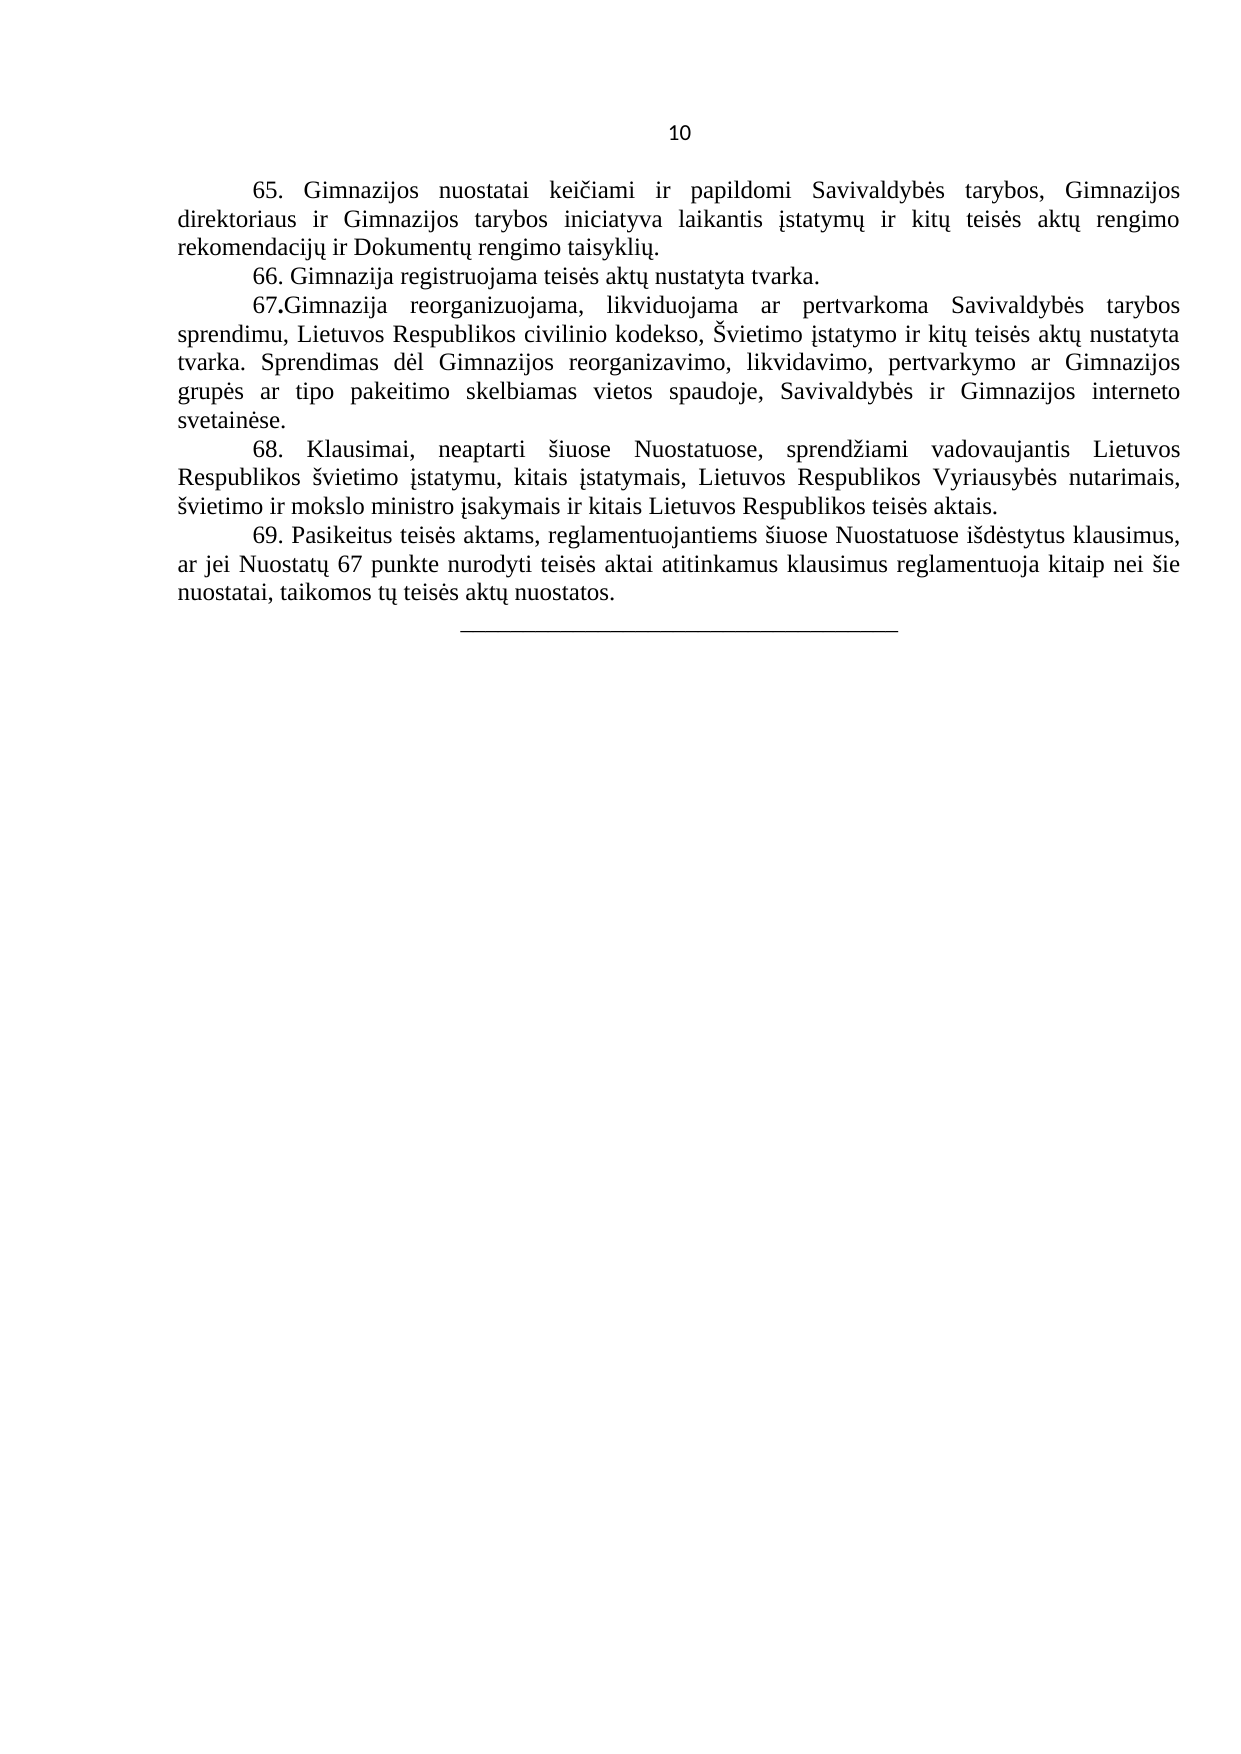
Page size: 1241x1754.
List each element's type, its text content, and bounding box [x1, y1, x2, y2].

text 65. Gimnazijos nuostatai keičiami ir papildomi Savivaldybės tarybos, Gimnazijos direktoriaus ir Gimnazijos tarybos iniciatyva laikantis įstatymų ir kitų teisės aktų rengimo rekomendacijų ir Dokumentų rengimo taisyklių. [177, 175, 1181, 261]
text 66. Gimnazija registruojama teisės aktų nustatyta tvarka. [177, 261, 1181, 290]
text 69. Pasikeitus teisės aktams, reglamentuojantiems šiuose Nuostatuose išdėstytus klausimus, ar jei Nuostatų 67 punkte nurodyti teisės aktai atitinkamus klausimus reglamentuoja kitaip nei šie nuostatai, taikomos tų teisės aktų nuostatos. [177, 520, 1181, 606]
text 68. Klausimai, neaptarti šiuose Nuostatuose, sprendžiami vadovaujantis Lietuvos Respublikos švietimo įstatymu, kitais įstatymais, Lietuvos Respublikos Vyriausybės nutarimais, švietimo ir mokslo ministro įsakymais ir kitais Lietuvos Respublikos teisės aktais. [177, 434, 1181, 520]
text ___________________________________ [177, 606, 1181, 635]
text 67.Gimnazija reorganizuojama, likviduojama ar pertvarkoma Savivaldybės tarybos sprendimu, Lietuvos Respublikos civilinio kodekso, Švietimo įstatymo ir kitų teisės aktų nustatyta tvarka. Sprendimas dėl Gimnazijos reorganizavimo, likvidavimo, pertvarkymo ar Gimnazijos grupės ar tipo pakeitimo skelbiamas vietos spaudoje, Savivaldybės ir Gimnazijos interneto svetainėse. [177, 290, 1181, 434]
